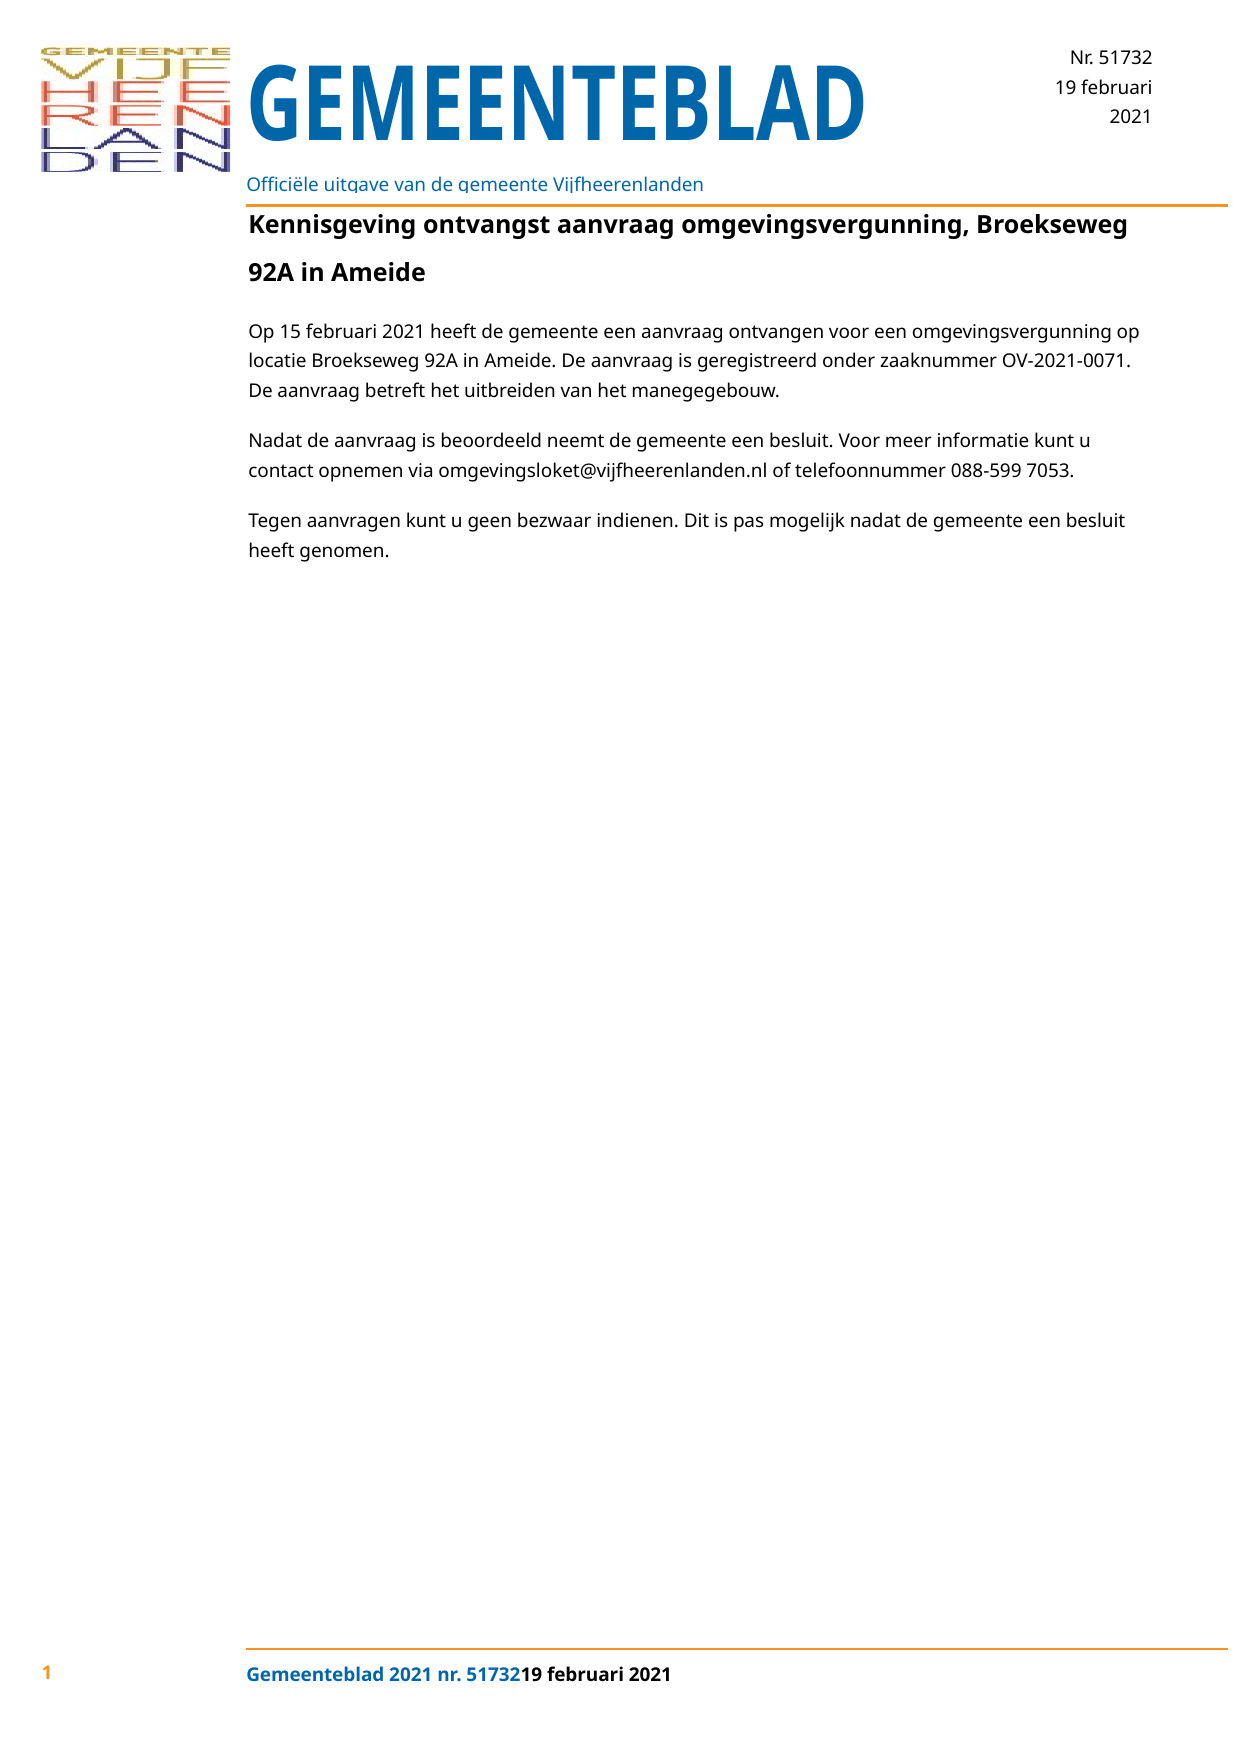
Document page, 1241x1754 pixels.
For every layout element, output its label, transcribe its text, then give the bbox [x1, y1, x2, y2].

text Nadat de aanvraag is beoordeeld neemt de gemeente een besluit. Voor meer informatie kunt u contact opnemen via omgevingsloket@vijfheerenlanden.nl of telefoonnummer 088-599 7053. [248, 427, 1152, 483]
text Op 15 februari 2021 heeft de gemeente een aanvraag ontvangen voor een omgevingsvergunning op locatie Broekseweg 92A in Ameide. De aanvraag is geregistreerd onder zaaknummer OV-2021-0071. De aanvraag betreft het uitbreiden van het manegegebouw. [248, 318, 1152, 403]
picture [41, 47, 231, 172]
text Tegen aanvragen kunt u geen bezwaar indienen. Dit is pas mogelijk nadat de gemeente een besluit heeft genomen. [248, 507, 1152, 563]
text Kennisgeving ontvangst aanvraag omgevingsvergunning, Broekseweg 92A in Ameide [248, 207, 1152, 288]
